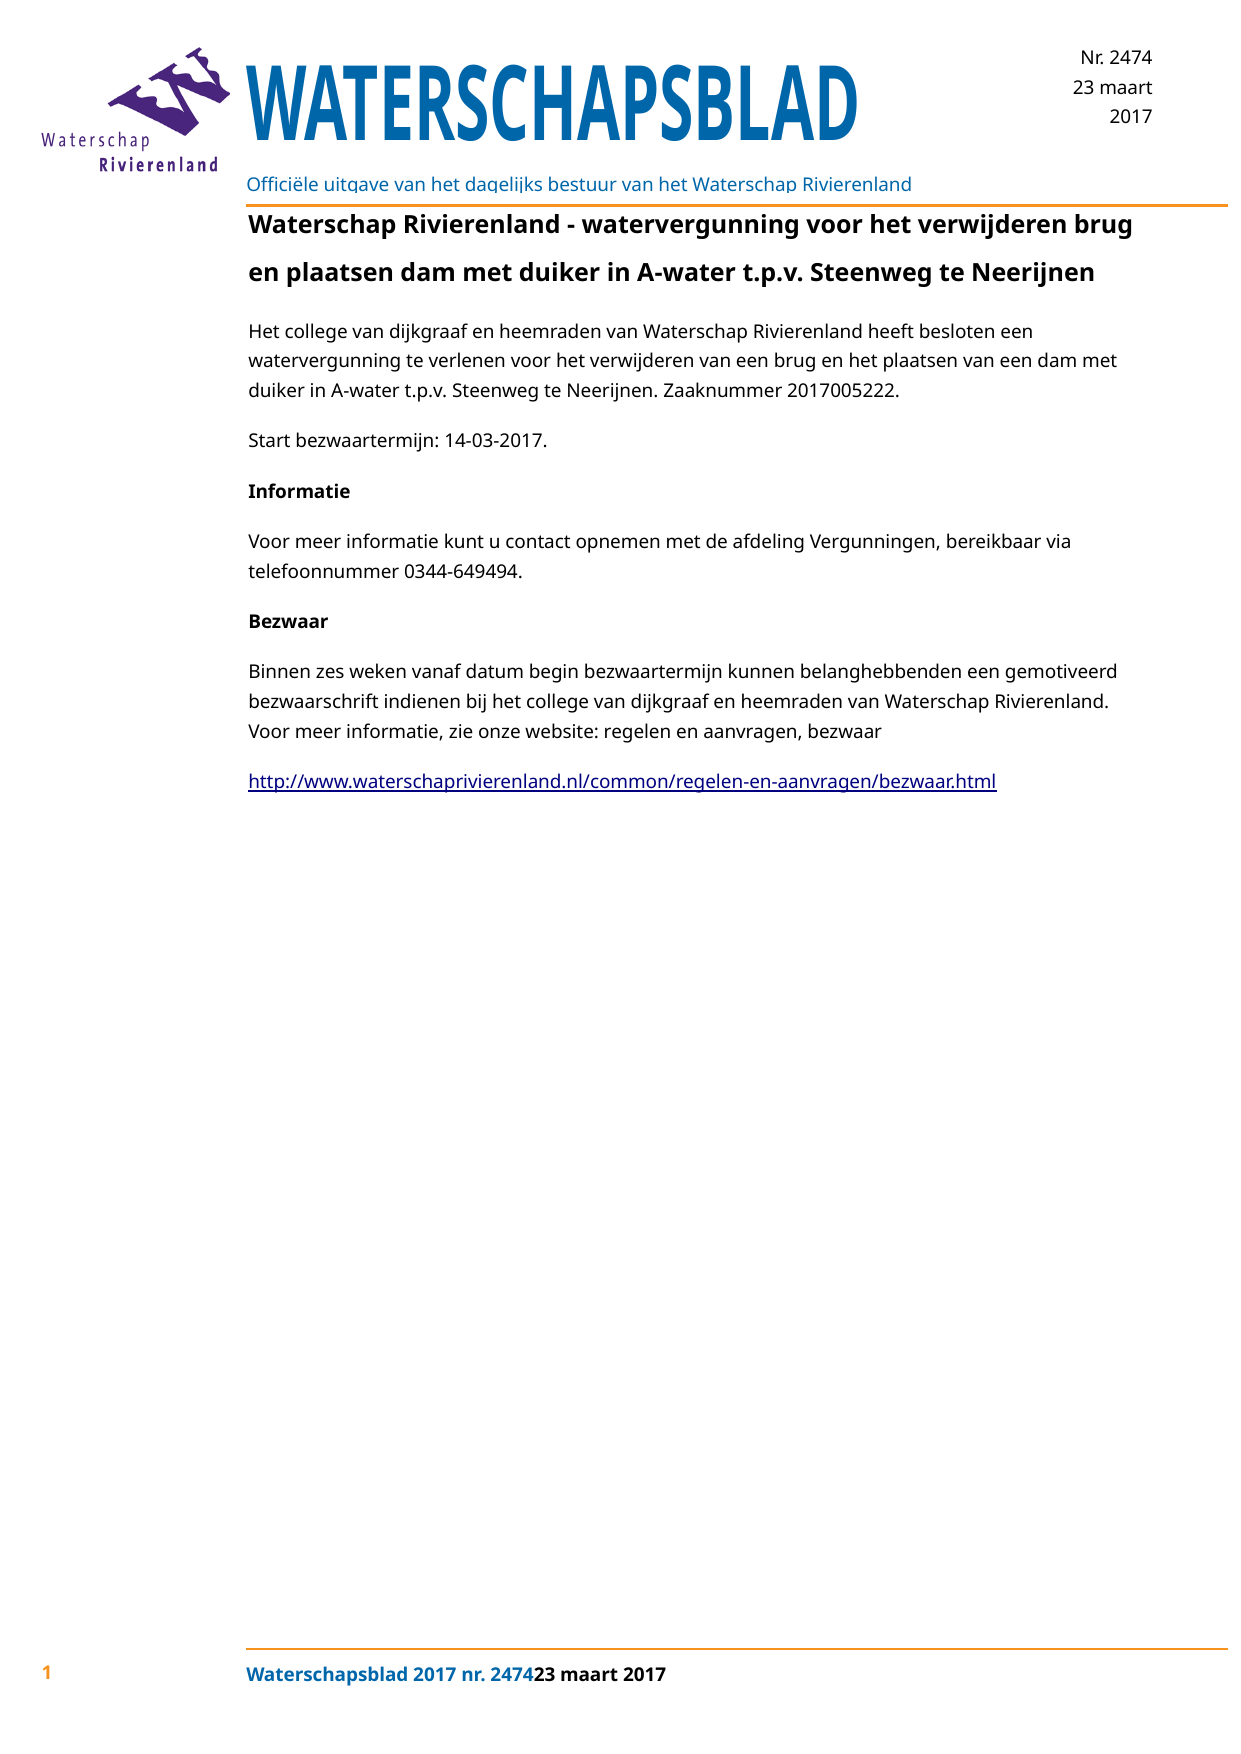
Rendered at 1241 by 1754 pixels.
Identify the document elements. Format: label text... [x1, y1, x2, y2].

text Start bezwaartermijn: 14-03-2017. [248, 427, 1152, 453]
text Informatie [248, 478, 1152, 504]
text Bezwaar [248, 608, 1152, 634]
text Het college van dijkgraaf en heemraden van Waterschap Rivierenland heeft besloten een watervergunning te verlenen voor het verwijderen van een brug en het plaatsen van een dam met duiker in A-water t.p.v. Steenweg te Neerijnen. Zaaknummer 2017005222. [248, 318, 1152, 403]
picture [41, 47, 231, 172]
text Waterschap Rivierenland - watervergunning voor het verwijderen brug en plaatsen dam met duiker in A-water t.p.v. Steenweg te Neerijnen [248, 207, 1152, 288]
text Binnen zes weken vanaf datum begin bezwaartermijn kunnen belanghebbenden een gemotiveerd bezwaarschrift indienen bij het college van dijkgraaf en heemraden van Waterschap Rivierenland. Voor meer informatie, zie onze website: regelen en aanvragen, bezwaar [248, 659, 1152, 744]
text http://www.waterschaprivierenland.nl/common/regelen-en-aanvragen/bezwaar.html [248, 768, 1152, 794]
text Voor meer informatie kunt u contact opnemen met de afdeling Vergunningen, bereikbaar via telefoonnummer 0344-649494. [248, 528, 1152, 584]
